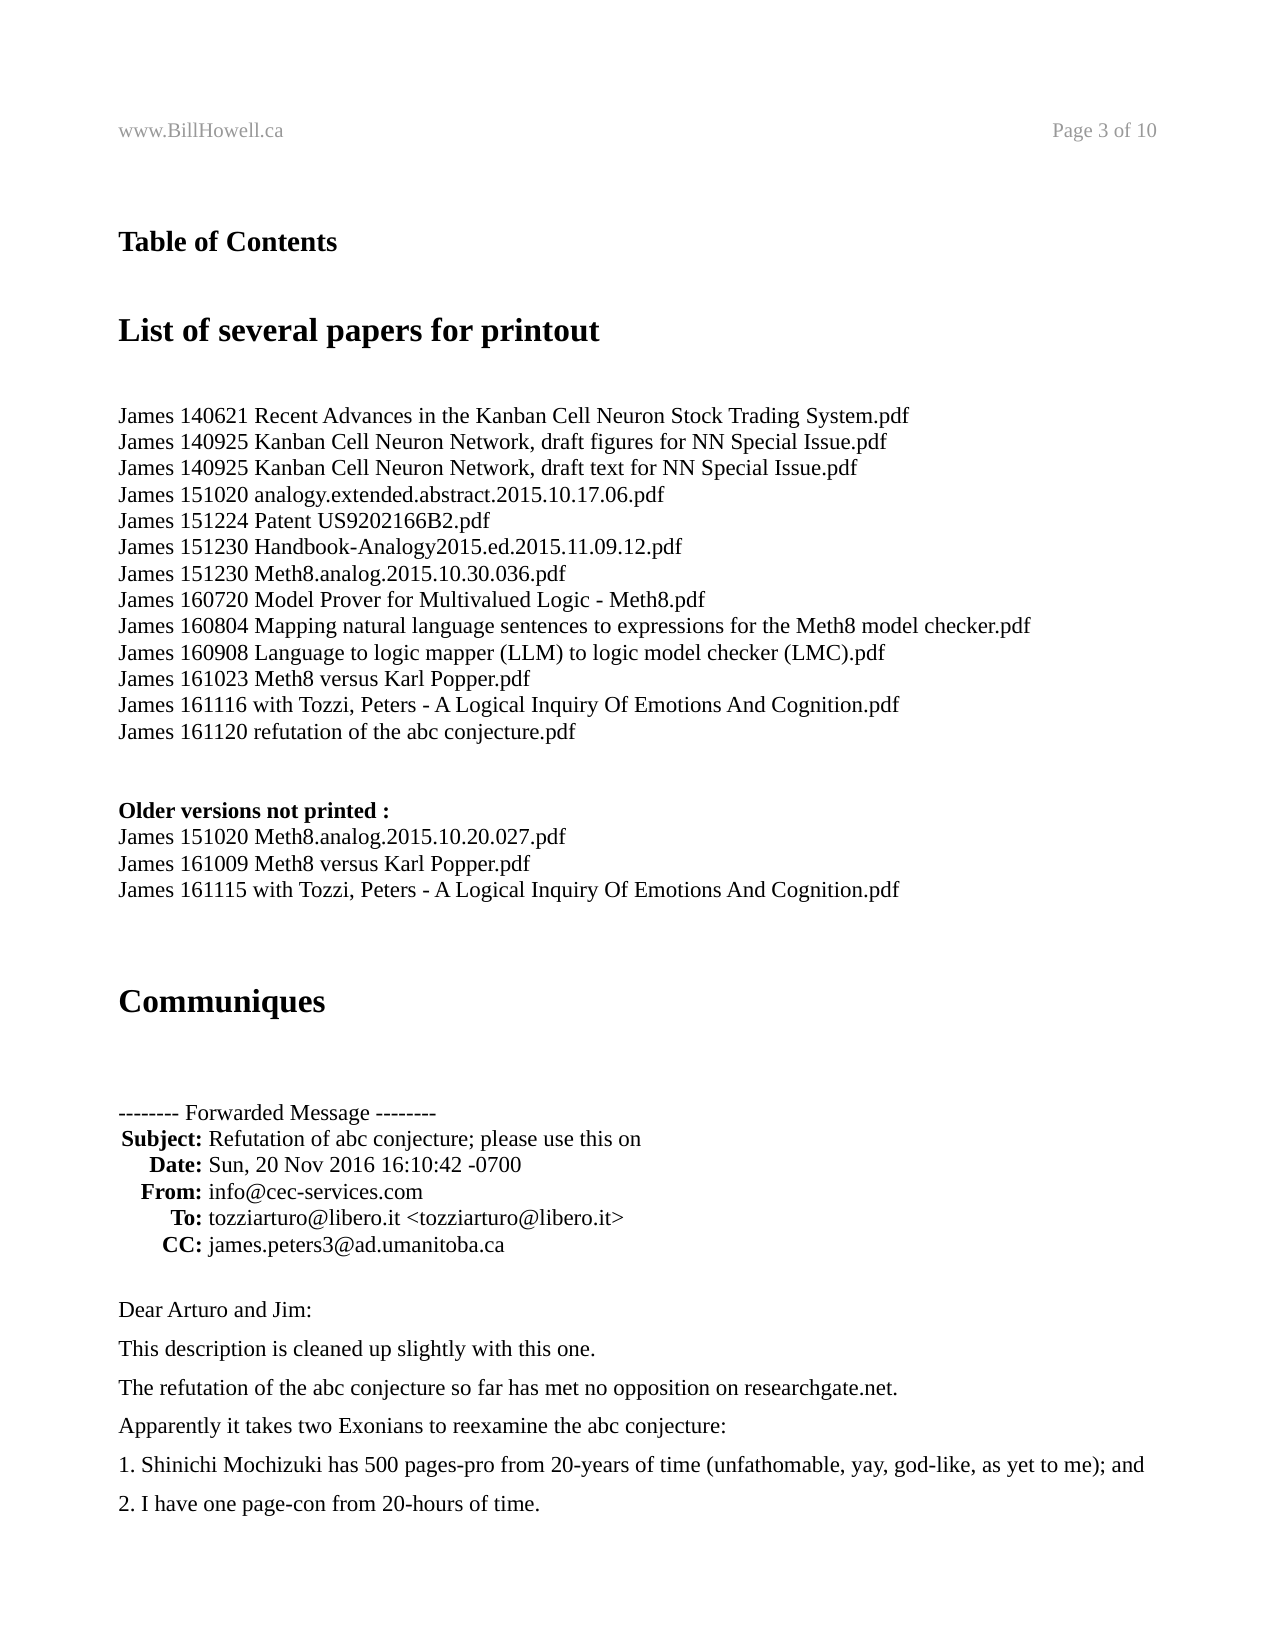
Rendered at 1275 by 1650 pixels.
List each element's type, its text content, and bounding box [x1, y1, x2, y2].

text James 160720 Model Prover for Multivalued Logic - Meth8.pdf [118, 586, 1157, 612]
text 1. Shinichi Mochizuki has 500 pages-pro from 20-years of time (unfathomable, yay, god-like, as yet to me); and [118, 1451, 1157, 1478]
text James 161120 refutation of the abc conjecture.pdf [118, 718, 1157, 744]
text Older versions not printed : [118, 797, 1157, 823]
table_header Subject: [118, 1125, 208, 1152]
table_header Refutation of abc conjecture; please use this on [208, 1125, 652, 1152]
table_cell Sun, 20 Nov 2016 16:10:42 -0700 [208, 1152, 652, 1178]
table_cell From: [118, 1178, 208, 1204]
text James 140925 Kanban Cell Neuron Network, draft figures for NN Special Issue.pdf [118, 428, 1157, 454]
text James 151020 analogy.extended.abstract.2015.10.17.06.pdf [118, 481, 1157, 507]
text James 161023 Meth8 versus Karl Popper.pdf [118, 665, 1157, 692]
text James 161009 Meth8 versus Karl Popper.pdf [118, 850, 1157, 876]
text James 151230 Meth8.analog.2015.10.30.036.pdf [118, 560, 1157, 586]
text Table of Contents [118, 224, 1157, 258]
text James 151020 Meth8.analog.2015.10.20.027.pdf [118, 823, 1157, 850]
text This description is cleaned up slightly with this one. [118, 1335, 1157, 1361]
text James 151224 Patent US9202166B2.pdf [118, 507, 1157, 533]
text The refutation of the abc conjecture so far has met no opposition on researchgate.net. [118, 1373, 1157, 1400]
text James 140925 Kanban Cell Neuron Network, draft text for NN Special Issue.pdf [118, 454, 1157, 481]
text Apparently it takes two Exonians to reexamine the abc conjecture: [118, 1412, 1157, 1439]
text James 140621 Recent Advances in the Kanban Cell Neuron Stock Trading System.pdf [118, 402, 1157, 428]
text 2. I have one page-con from 20-hours of time. [118, 1490, 1157, 1516]
text James 151230 Handbook-Analogy2015.ed.2015.11.09.12.pdf [118, 533, 1157, 560]
text James 161115 with Tozzi, Peters - A Logical Inquiry Of Emotions And Cognition.pdf [118, 876, 1157, 902]
subtitle List of several papers for printout [118, 311, 1157, 349]
table_cell info@cec-services.com [208, 1178, 652, 1204]
table_cell CC: [118, 1231, 208, 1257]
text James 161116 with Tozzi, Peters - A Logical Inquiry Of Emotions And Cognition.pdf [118, 692, 1157, 718]
table_cell Date: [118, 1152, 208, 1178]
text Dear Arturo and Jim: [118, 1296, 1157, 1322]
text James 160908 Language to logic mapper (LLM) to logic model checker (LMC).pdf [118, 639, 1157, 665]
table_cell To: [118, 1204, 208, 1231]
text -------- Forwarded Message -------- [118, 1099, 1157, 1125]
table_cell james.peters3@ad.umanitoba.ca [208, 1231, 652, 1257]
table_cell tozziarturo@libero.it <tozziarturo@libero.it> [208, 1204, 652, 1231]
text James 160804 Mapping natural language sentences to expressions for the Meth8 model checker.pdf [118, 612, 1157, 639]
subtitle Communiques [118, 981, 1157, 1020]
